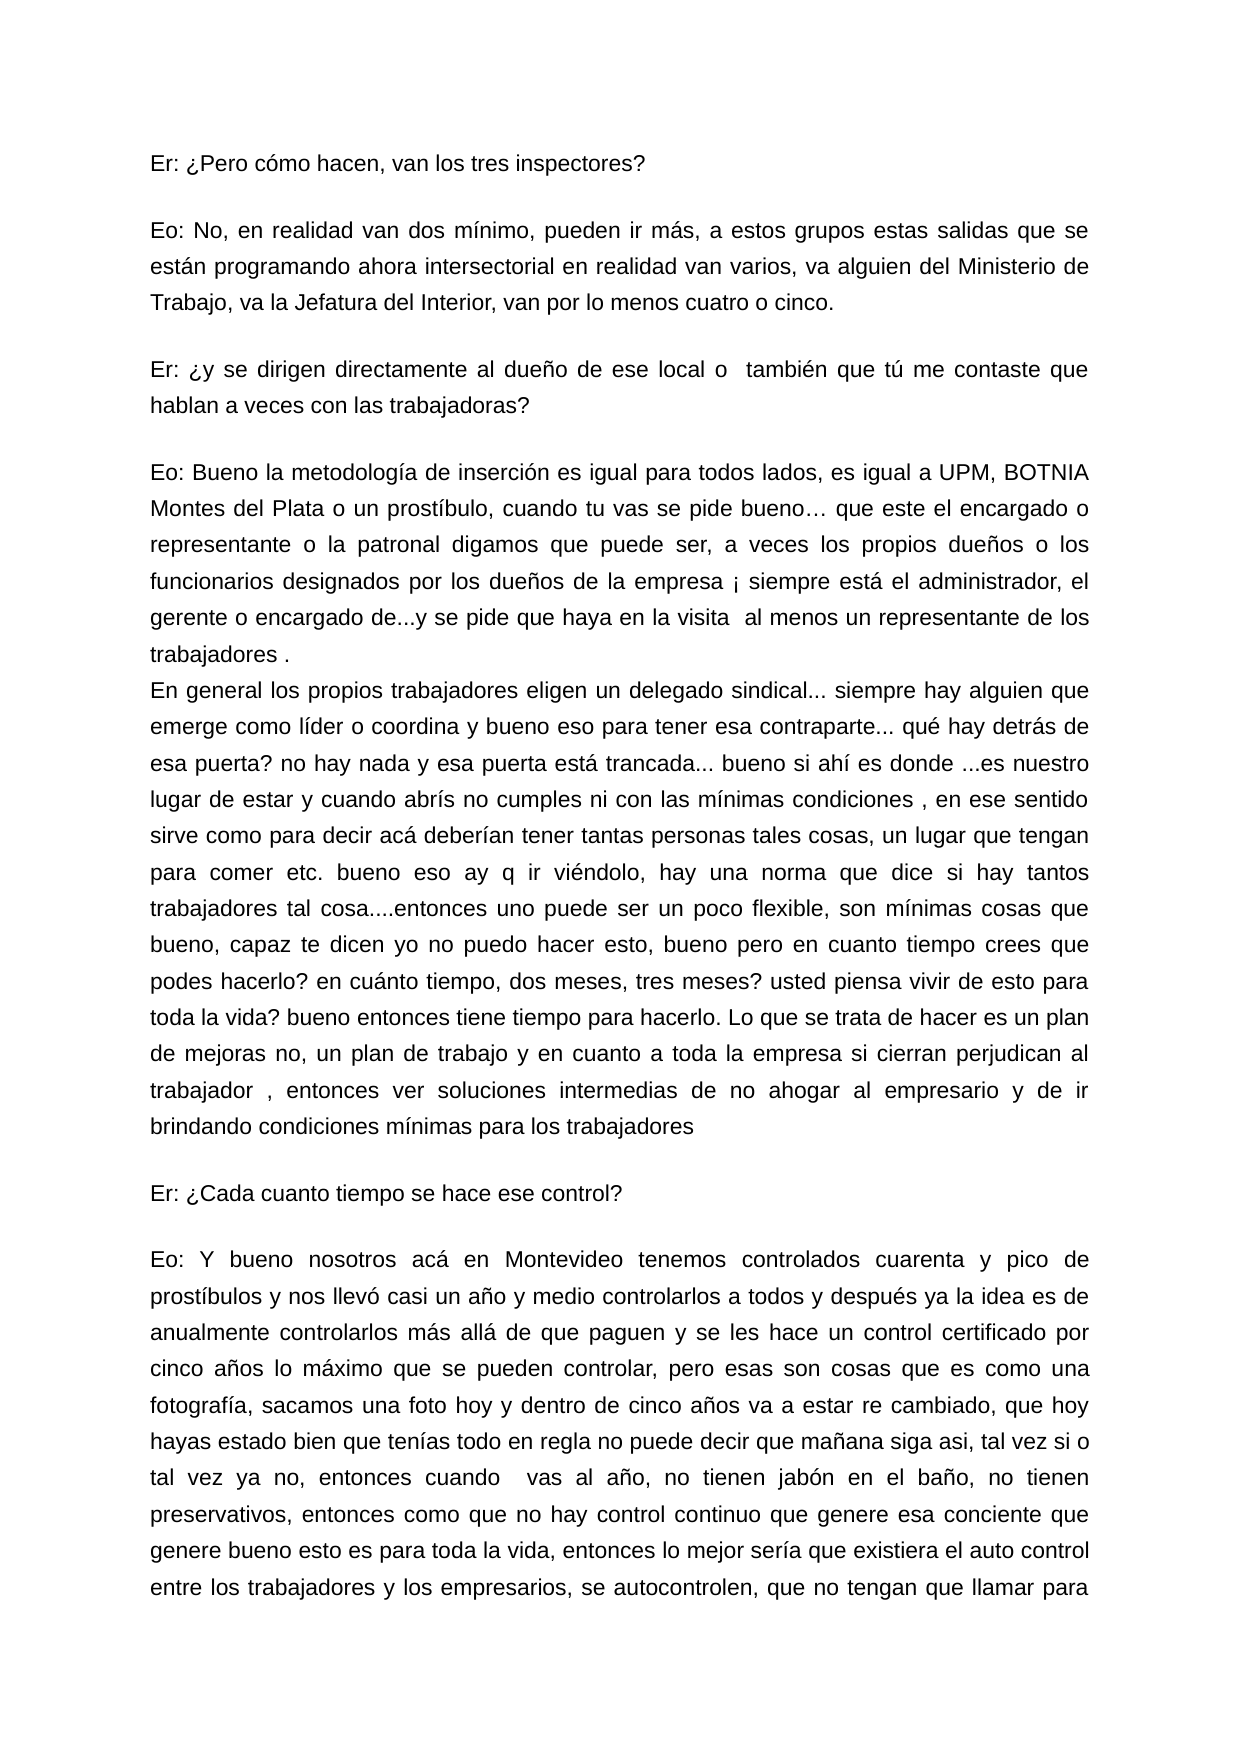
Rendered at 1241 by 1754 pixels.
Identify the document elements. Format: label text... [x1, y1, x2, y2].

text Er: ¿Cada cuanto tiempo se hace ese control? [150, 1180, 1090, 1206]
text Eo: Y bueno nosotros acá en Montevideo tenemos controlados cuarenta y pico de prostíbulos y nos llevó casi un año y medio controlarlos a todos y después ya la idea es de anualmente controlarlos más allá de que paguen y se les hace un control certificado por cinco años lo máximo que se pueden controlar, pero esas son cosas que es como una fotografía, sacamos una foto hoy y dentro de cinco años va a estar re cambiado, que hoy hayas estado bien que tenías todo en regla no puede decir que mañana siga asi, tal vez si o tal vez ya no, entonces cuando vas al año, no tienen jabón en el baño, no tienen preservativos, entonces como que no hay control continuo que genere esa conciente que genere bueno esto es para toda la vida, entonces lo mejor sería que existiera el auto control entre los trabajadores y los empresarios, se autocontrolen, que no tengan que llamar para [150, 1246, 1090, 1600]
text En general los propios trabajadores eligen un delegado sindical... siempre hay alguien que emerge como líder o coordina y bueno eso para tener esa contraparte... qué hay detrás de esa puerta? no hay nada y esa puerta está trancada... bueno si ahí es donde ...es nuestro lugar de estar y cuando abrís no cumples ni con las mínimas condiciones , en ese sentido sirve como para decir acá deberían tener tantas personas tales cosas, un lugar que tengan para comer etc. bueno eso ay q ir viéndolo, hay una norma que dice si hay tantos trabajadores tal cosa....entonces uno puede ser un poco flexible, son mínimas cosas que bueno, capaz te dicen yo no puedo hacer esto, bueno pero en cuanto tiempo crees que podes hacerlo? en cuánto tiempo, dos meses, tres meses? usted piensa vivir de esto para toda la vida? bueno entonces tiene tiempo para hacerlo. Lo que se trata de hacer es un plan de mejoras no, un plan de trabajo y en cuanto a toda la empresa si cierran perjudican al trabajador , entonces ver soluciones intermedias de no ahogar al empresario y de ir brindando condiciones mínimas para los trabajadores [150, 677, 1090, 1139]
text Eo: Bueno la metodología de inserción es igual para todos lados, es igual a UPM, BOTNIA Montes del Plata o un prostíbulo, cuando tu vas se pide bueno… que este el encargado o representante o la patronal digamos que puede ser, a veces los propios dueños o los funcionarios designados por los dueños de la empresa ¡ siempre está el administrador, el gerente o encargado de...y se pide que haya en la visita al menos un representante de los trabajadores . [150, 459, 1090, 667]
text Er: ¿Pero cómo hacen, van los tres inspectores? [150, 150, 1090, 176]
text Eo: No, en realidad van dos mínimo, pueden ir más, a estos grupos estas salidas que se están programando ahora intersectorial en realidad van varios, va alguien del Ministerio de Trabajo, va la Jefatura del Interior, van por lo menos cuatro o cinco. [150, 217, 1090, 316]
text Er: ¿y se dirigen directamente al dueño de ese local o también que tú me contaste que hablan a veces con las trabajadoras? [150, 356, 1090, 418]
